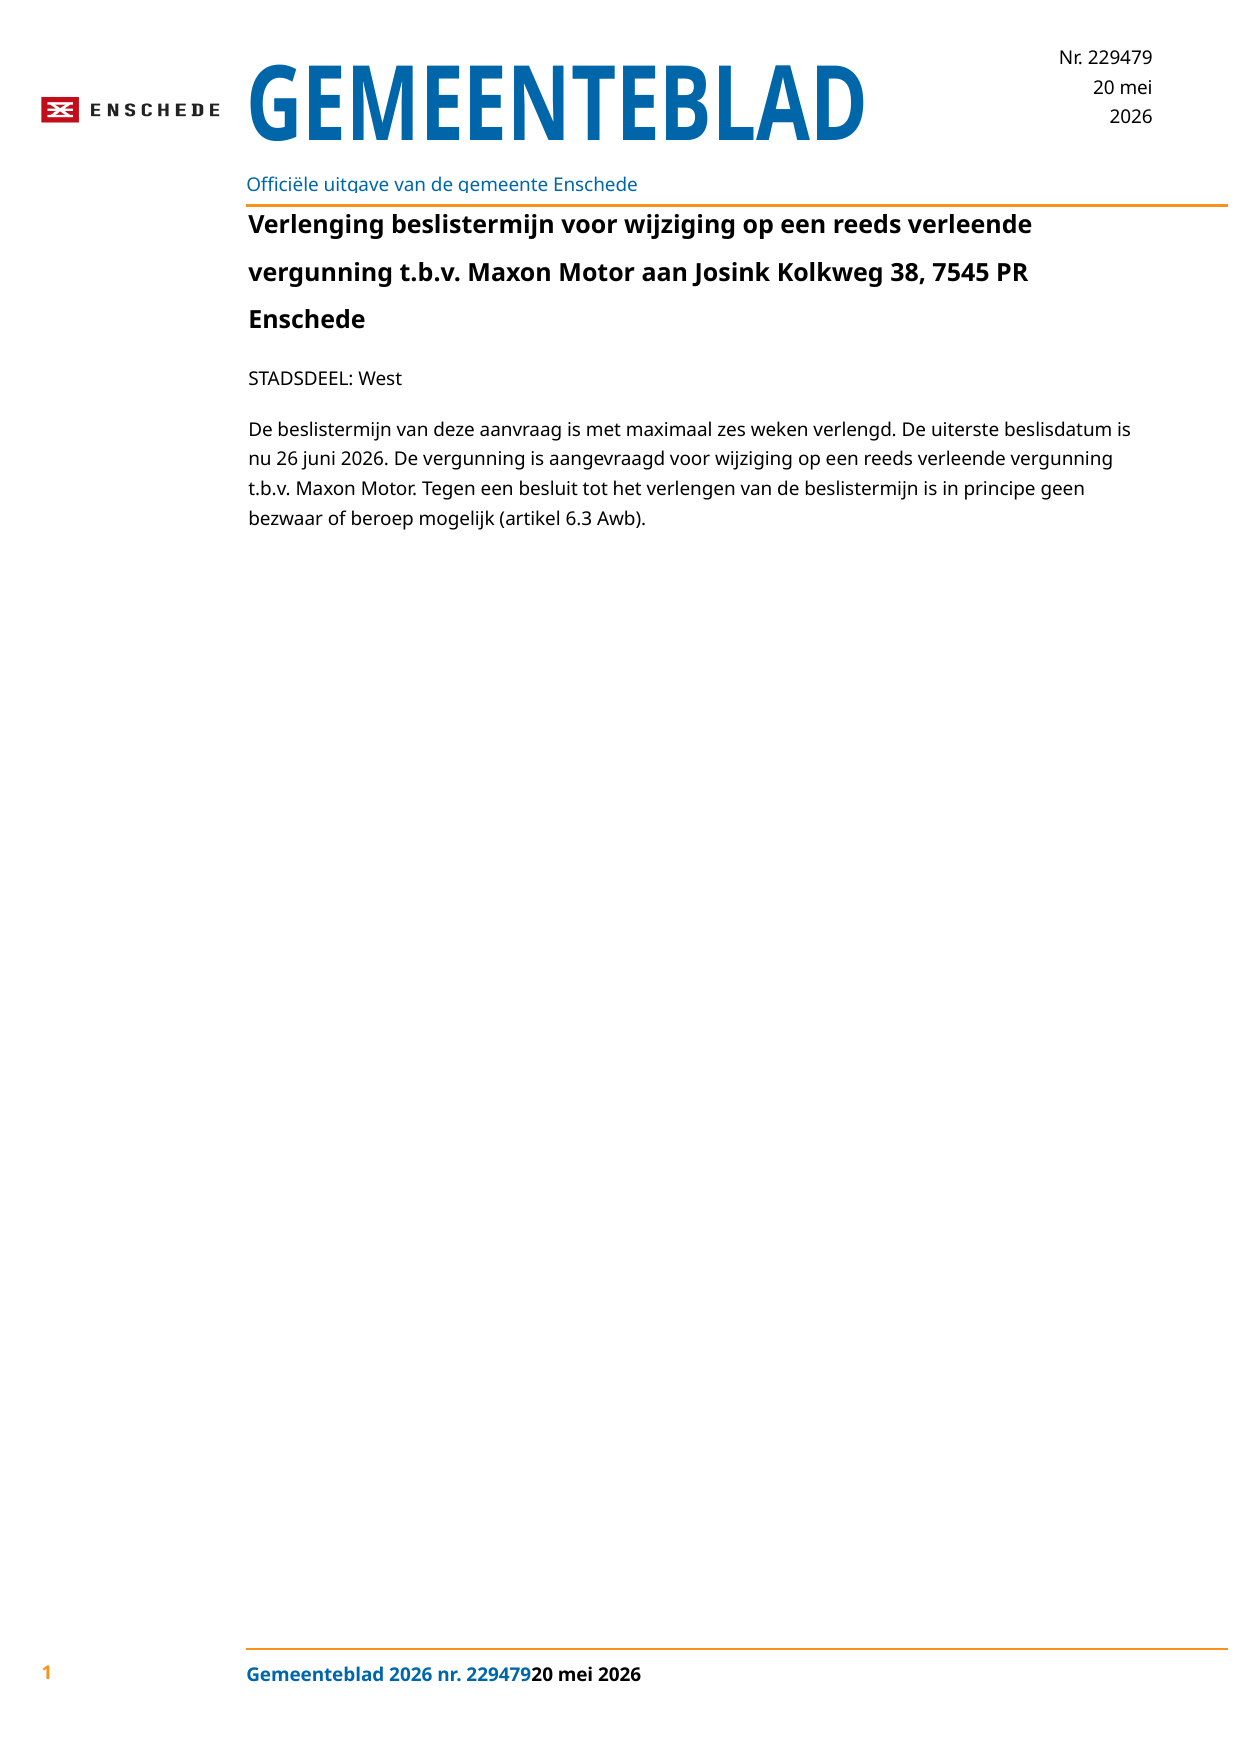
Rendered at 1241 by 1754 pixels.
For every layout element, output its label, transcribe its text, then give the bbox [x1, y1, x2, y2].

picture [41, 47, 231, 172]
text Verlenging beslistermijn voor wijziging op een reeds verleende vergunning t.b.v. Maxon Motor aan Josink Kolkweg 38, 7545 PR Enschede [248, 207, 1152, 336]
text De beslistermijn van deze aanvraag is met maximaal zes weken verlengd. De uiterste beslisdatum is nu 26 juni 2026. De vergunning is aangevraagd voor wijziging op een reeds verleende vergunning t.b.v. Maxon Motor. Tegen een besluit tot het verlengen van de beslistermijn is in principe geen bezwaar of beroep mogelijk (artikel 6.3 Awb). [248, 416, 1152, 530]
text STADSDEEL: West [248, 366, 1152, 391]
